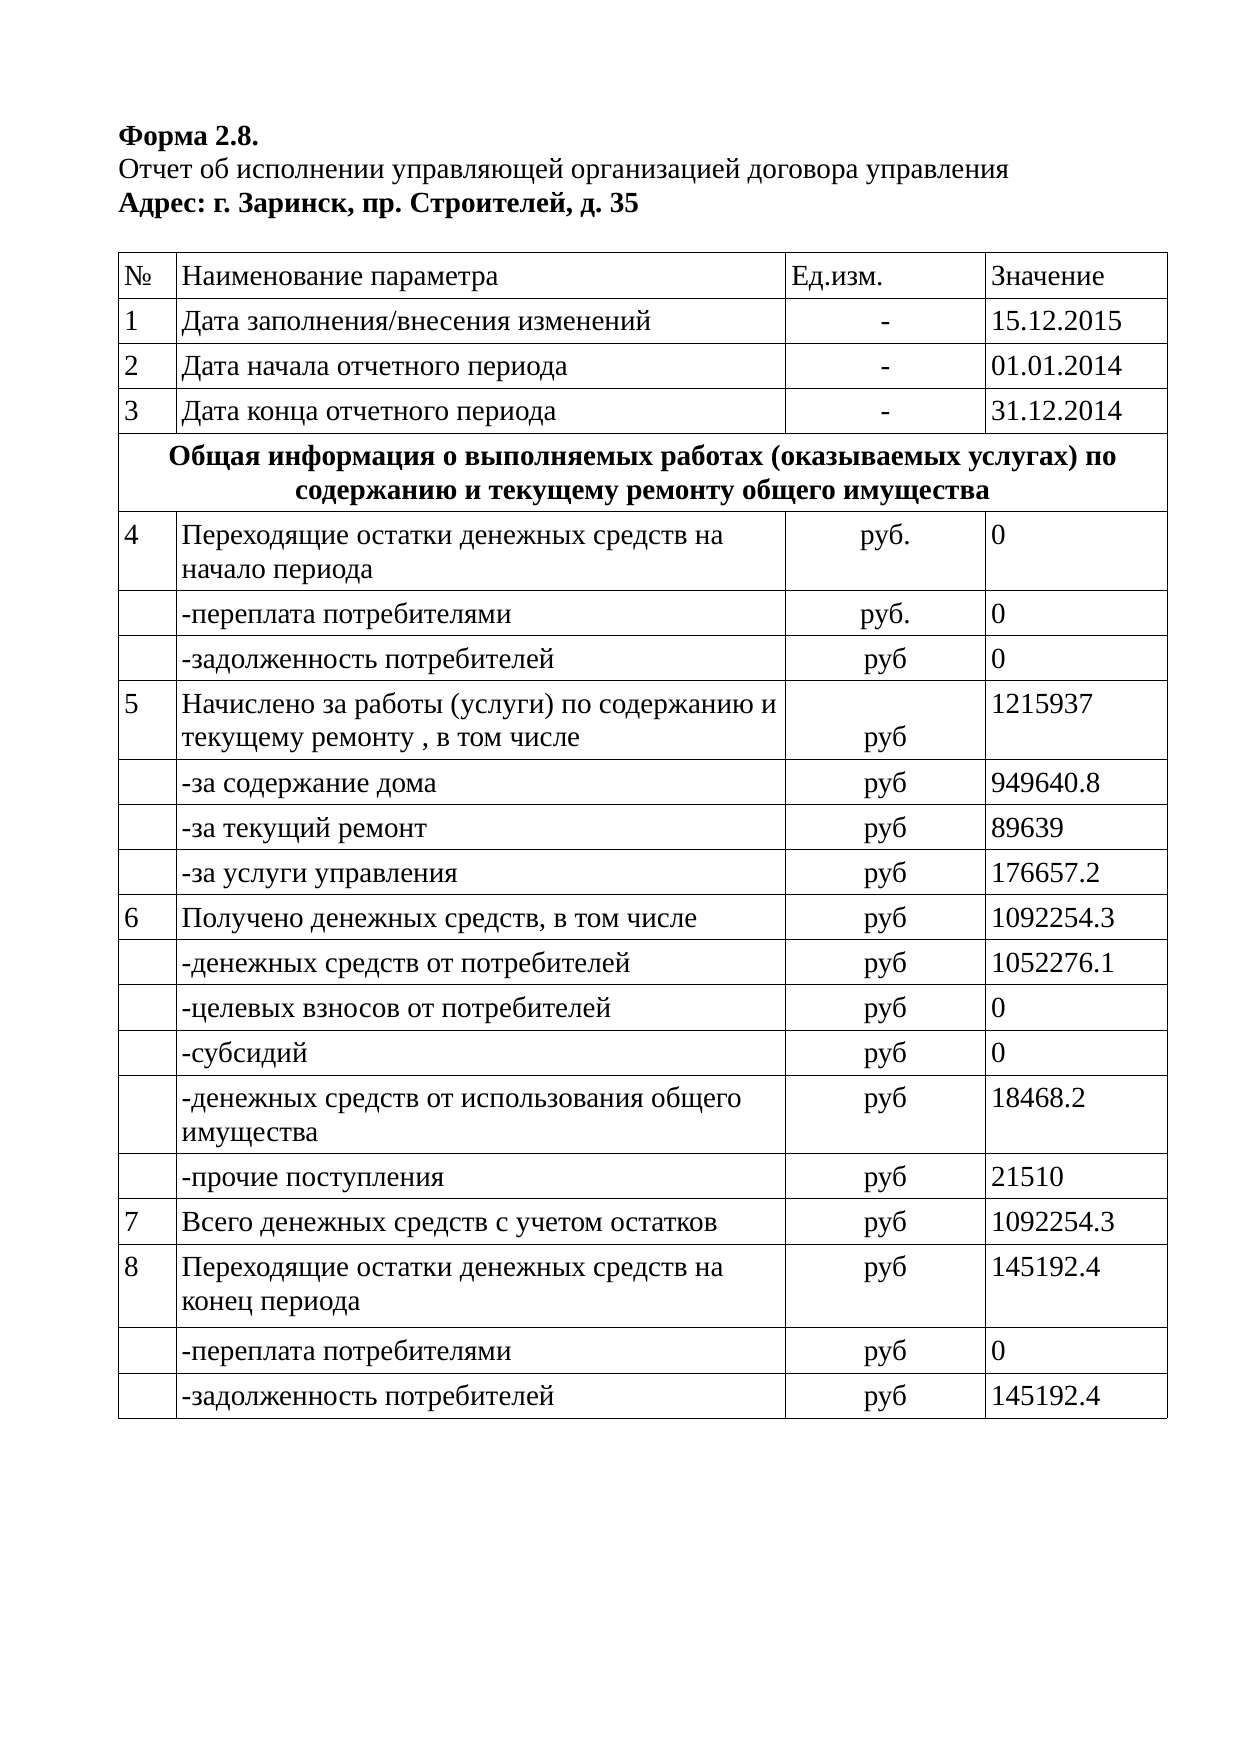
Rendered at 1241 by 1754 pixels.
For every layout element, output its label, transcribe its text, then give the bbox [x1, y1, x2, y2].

text Отчет об исполнении управляющей организацией договора управления [118, 152, 1122, 185]
table_cell -переплата потребителями [177, 1328, 785, 1372]
table_cell Дата начала отчетного периода [177, 344, 785, 388]
table_header Значение [986, 253, 1167, 297]
table_cell - [786, 344, 985, 388]
table_cell 0 [986, 591, 1167, 635]
table_cell руб [786, 805, 985, 849]
table_cell [119, 760, 176, 804]
table_cell руб [786, 1199, 985, 1243]
table_cell [119, 1076, 176, 1153]
table_cell [119, 1031, 176, 1074]
table_cell руб [786, 681, 985, 759]
table_cell руб [786, 1031, 985, 1074]
table_cell [119, 636, 176, 680]
table_cell Всего денежных средств с учетом остатков [177, 1199, 785, 1243]
table_cell -прочие поступления [177, 1154, 785, 1198]
table_cell -за текущий ремонт [177, 805, 785, 849]
table_cell руб. [786, 591, 985, 635]
table_cell [119, 1154, 176, 1198]
table_cell 1092254,3 [986, 895, 1167, 939]
table_cell руб [786, 895, 985, 939]
table_cell -субсидий [177, 1031, 785, 1074]
table_cell -переплата потребителями [177, 591, 785, 635]
table_cell 5 [119, 681, 176, 759]
table_cell [119, 591, 176, 635]
table_cell [119, 805, 176, 849]
table_cell руб [786, 1076, 985, 1153]
table_cell 89639 [986, 805, 1167, 849]
table_cell 0 [986, 985, 1167, 1029]
table_cell 176657,2 [986, 850, 1167, 894]
table_cell -денежных средств от потребителей [177, 940, 785, 984]
table_cell 3 [119, 389, 176, 433]
table_cell -целевых взносов от потребителей [177, 985, 785, 1029]
table_cell 6 [119, 895, 176, 939]
table_cell руб [786, 985, 985, 1029]
table_header Наименование параметра [177, 253, 785, 297]
table_cell Получено денежных средств, в том числе [177, 895, 785, 939]
table_cell Начислено за работы (услуги) по содержанию и текущему ремонту , в том числе [177, 681, 785, 759]
text Форма 2.8. [118, 118, 1122, 152]
table_cell 145192,4 [986, 1374, 1167, 1417]
table_cell Переходящие остатки денежных средств на начало периода [177, 512, 785, 590]
table_cell руб [786, 760, 985, 804]
table_cell руб [786, 1328, 985, 1372]
table_cell Дата заполнения/внесения изменений [177, 299, 785, 342]
table_cell -за содержание дома [177, 760, 785, 804]
table_cell -задолженность потребителей [177, 1374, 785, 1417]
table_cell 1215937 [986, 681, 1167, 759]
table_cell 01.01.2014 [986, 344, 1167, 388]
table_cell руб [786, 1245, 985, 1327]
table_cell -задолженность потребителей [177, 636, 785, 680]
table_cell руб [786, 1374, 985, 1417]
table_cell [119, 1374, 176, 1417]
table_cell Дата конца отчетного периода [177, 389, 785, 433]
table_cell 0 [986, 512, 1167, 590]
table_cell руб. [786, 512, 985, 590]
table_cell 0 [986, 636, 1167, 680]
table_cell 145192,4 [986, 1245, 1167, 1327]
table_cell Переходящие остатки денежных средств на конец периода [177, 1245, 785, 1327]
table_cell руб [786, 850, 985, 894]
table_cell 7 [119, 1199, 176, 1243]
table_cell -за услуги управления [177, 850, 785, 894]
table_cell 0 [986, 1328, 1167, 1372]
table_cell руб [786, 636, 985, 680]
table_cell [119, 1328, 176, 1372]
table_cell 15.12.2015 [986, 299, 1167, 342]
table_cell - [786, 299, 985, 342]
table_cell 0 [986, 1031, 1167, 1074]
table_cell -денежных средств от использования общего имущества [177, 1076, 785, 1153]
table_cell [119, 940, 176, 984]
table_cell [119, 850, 176, 894]
table_cell Общая информация о выполняемых работах (оказываемых услугах) по содержанию и текущему ремонту общего имущества [119, 434, 1167, 511]
table_cell 8 [119, 1245, 176, 1327]
table_cell 2 [119, 344, 176, 388]
table_cell 31.12.2014 [986, 389, 1167, 433]
text Адрес: г. Заринск, пр. Строителей, д. 35 [118, 185, 1122, 219]
table_cell 1092254,3 [986, 1199, 1167, 1243]
table_cell - [786, 389, 985, 433]
table_cell 21510 [986, 1154, 1167, 1198]
table_header Ед.изм. [786, 253, 985, 297]
table_cell руб [786, 1154, 985, 1198]
table_header № [119, 253, 176, 297]
table_cell 1 [119, 299, 176, 342]
table_cell 1052276,1 [986, 940, 1167, 984]
table_cell [119, 985, 176, 1029]
table_cell 18468,2 [986, 1076, 1167, 1153]
table_cell 4 [119, 512, 176, 590]
table_cell руб [786, 940, 985, 984]
table_cell 949640,8 [986, 760, 1167, 804]
